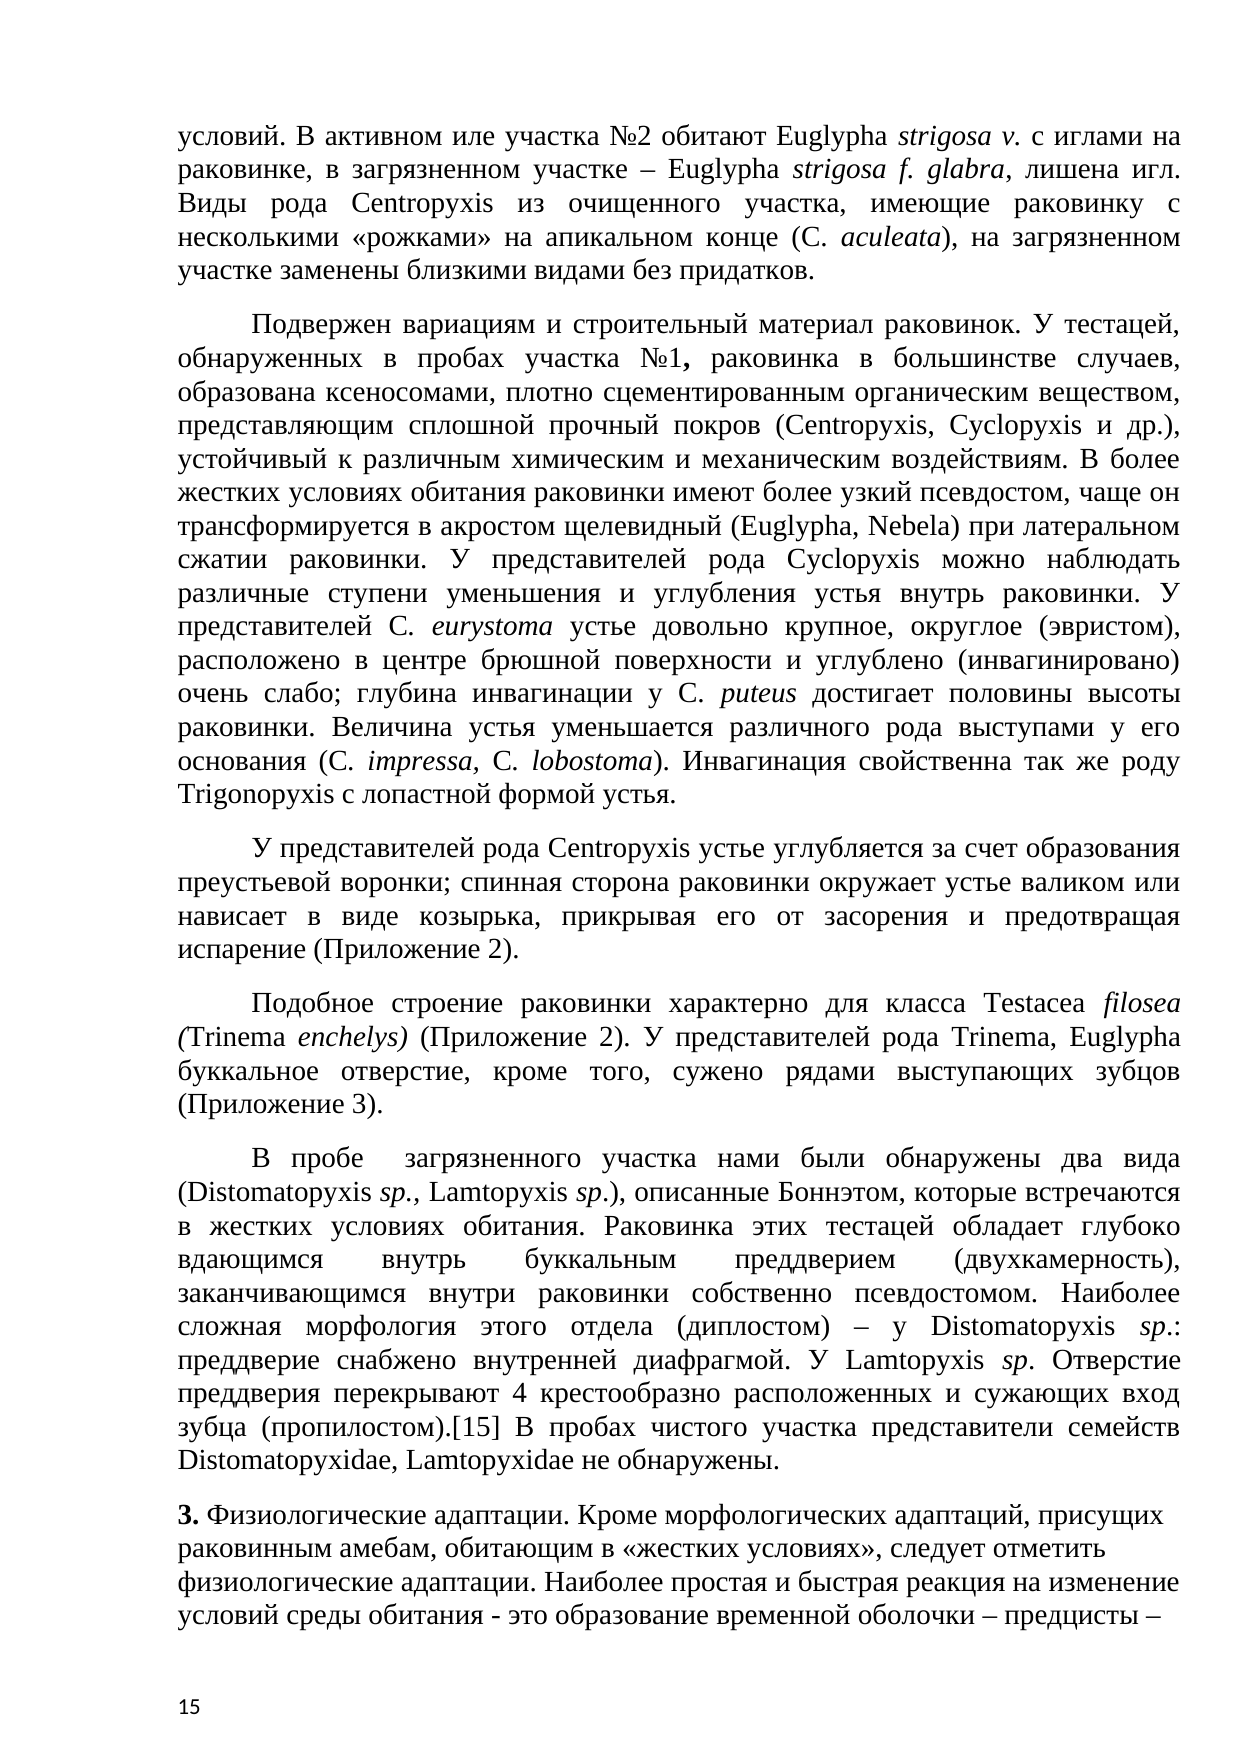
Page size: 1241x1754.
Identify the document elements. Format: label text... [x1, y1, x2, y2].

text условий. В активном иле участка №2 обитают Euglypha strigosa v. с иглами на раковинке, в загрязненном участке – Euglypha strigosa f. glabra, лишена игл. Виды рода Centropyxis из очищенного участка, имеющие раковинку с несколькими «рожками» на апикальном конце (C. aculeata), на загрязненном участке заменены близкими видами без придатков. [177, 118, 1181, 286]
text Подобное строение раковинки характерно для класса Testacea filosea (Trinema enchelys) (Приложение 2). У представителей рода Trinema, Euglypha буккальное отверстие, кроме того, сужено рядами выступающих зубцов (Приложение 3). [177, 986, 1181, 1120]
text Подвержен вариациям и строительный материал раковинок. У тестацей, обнаруженных в пробах участка №1, раковинка в большинстве случаев, образована ксеносомами, плотно сцементированным органическим веществом, представляющим сплошной прочный покров (Centropyxis, Cyclopyxis и др.), устойчивый к различным химическим и механическим воздействиям. В более жестких условиях обитания раковинки имеют более узкий псевдостом, чаще он трансформируется в акростом щелевидный (Euglypha, Nebela) при латеральном сжатии раковинки. У представителей рода Cyclopyxis можно наблюдать различные ступени уменьшения и углубления устья внутрь раковинки. У представителей C. eurystoma устье довольно крупное, округлое (эвристом), расположено в центре брюшной поверхности и углублено (инвагинировано) очень слабо; глубина инвагинации у C. puteus достигает половины высоты раковинки. Величина устья уменьшается различного рода выступами у его основания (C. impressa, C. lobostoma). Инвагинация свойственна так же роду Trigonopyxis с лопастной формой устья. [177, 307, 1181, 810]
text 3. Физиологические адаптации. Кроме морфологических адаптаций, присущих раковинным амебам, обитающим в «жестких условиях», следует отметить физиологические адаптации. Наиболее простая и быстрая реакция на изменение условий среды обитания - это образование временной оболочки – предцисты – [177, 1497, 1181, 1631]
text У представителей рода Centropyxis устье углубляется за счет образования преустьевой воронки; спинная сторона раковинки окружает устье валиком или нависает в виде козырька, прикрывая его от засорения и предотвращая испарение (Приложение 2). [177, 831, 1181, 965]
text В пробе загрязненного участка нами были обнаружены два вида (Distomatopyxis sp., Lamtopyxis sp.), описанные Боннэтом, которые встречаются в жестких условиях обитания. Раковинка этих тестацей обладает глубоко вдающимся внутрь буккальным преддверием (двухкамерность), заканчивающимся внутри раковинки собственно псевдостомом. Наиболее сложная морфология этого отдела (диплостом) – у Distomatopyxis sp.: преддверие снабжено внутренней диафрагмой. У Lamtopyxis sp. Отверстие преддверия перекрывают 4 крестообразно расположенных и сужающих вход зубца (пропилостом).[15] В пробах чистого участка представители семейств Distomatopyxidae, Lamtopyxidae не обнаружены. [177, 1141, 1181, 1476]
